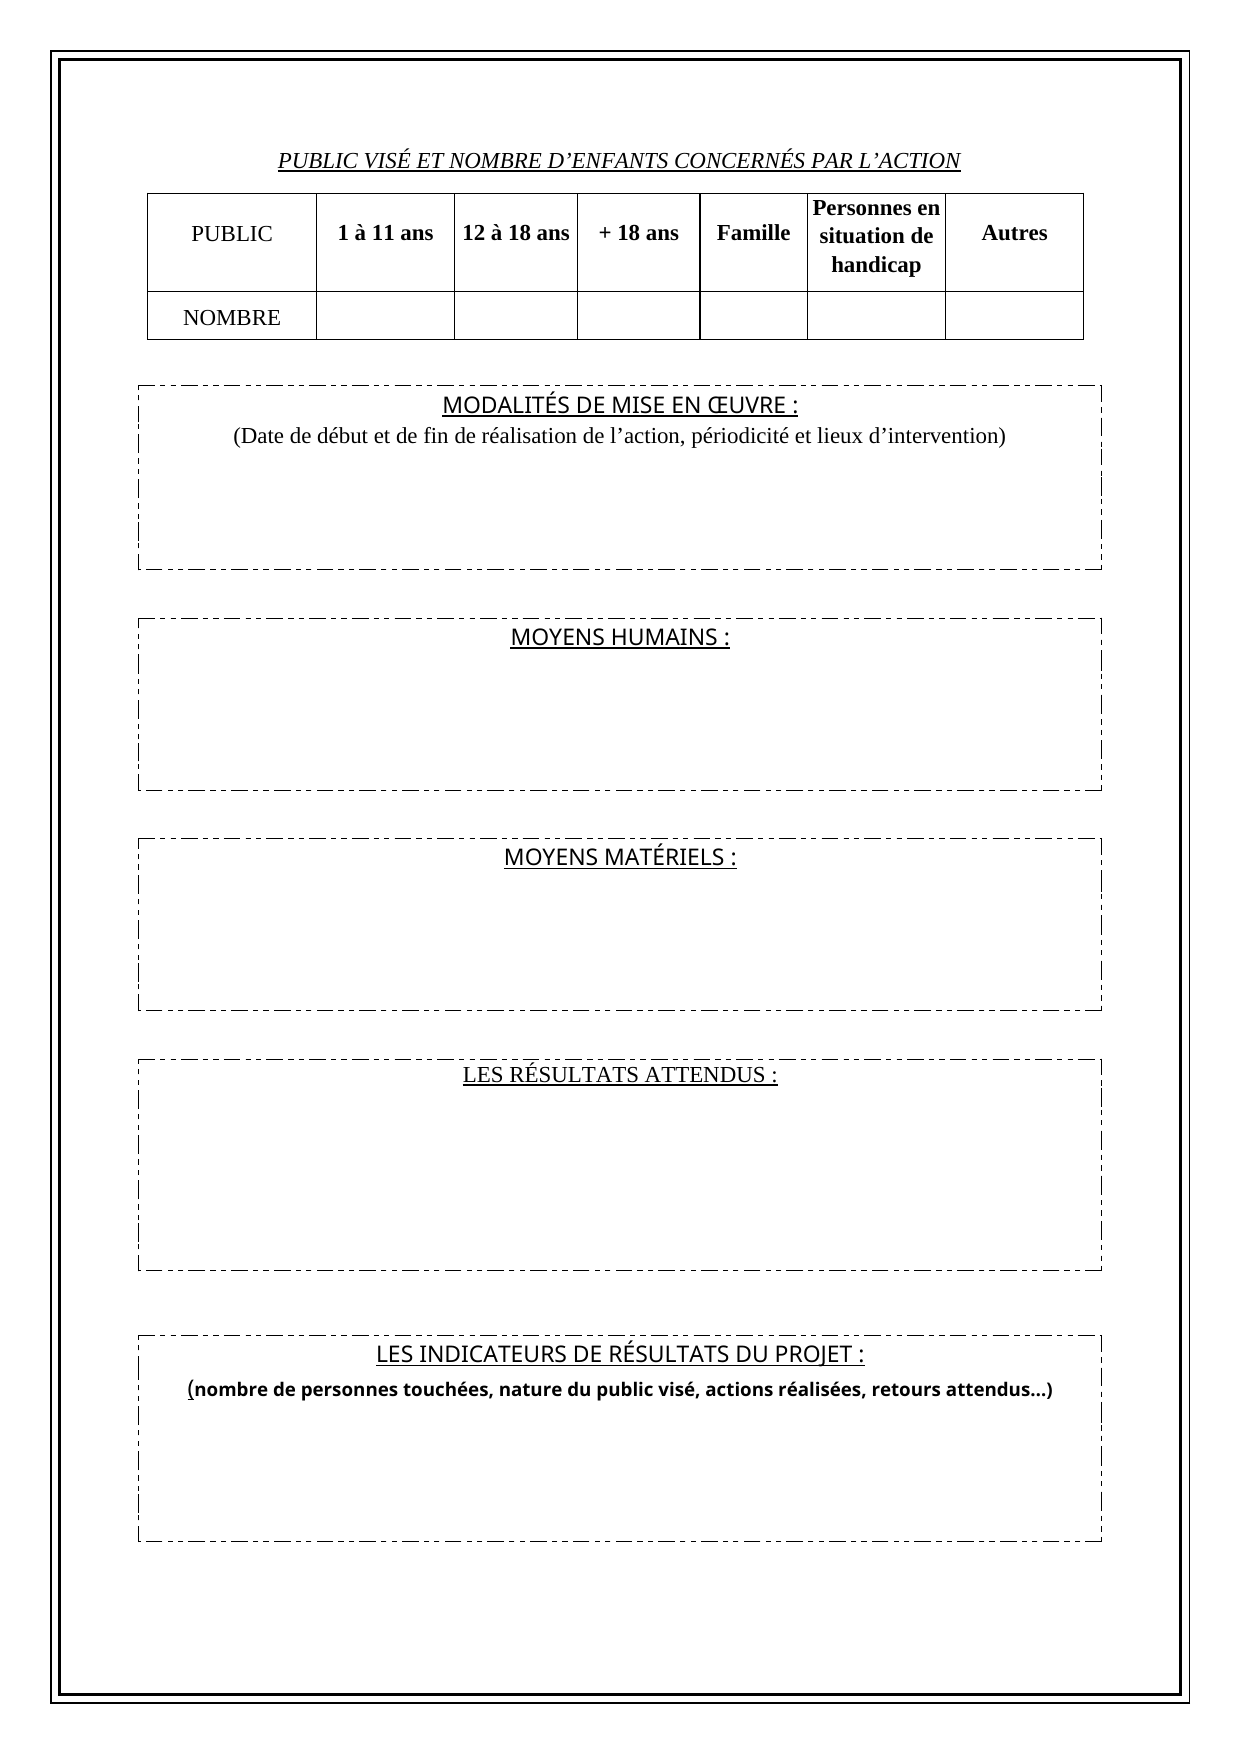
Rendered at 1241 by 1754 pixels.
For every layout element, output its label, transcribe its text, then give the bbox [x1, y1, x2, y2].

text (nombre de personnes touchées, nature du public visé, actions réalisées, retours attendus…) [138, 1369, 1102, 1403]
table_header PUBLIC [148, 194, 316, 291]
table_header Autres [946, 194, 1083, 291]
table_header 1 à 11 ans [317, 194, 454, 291]
table_cell [808, 292, 945, 339]
text (Date de début et de fin de réalisation de l’action, périodicité et lieux d’intervention) [138, 419, 1102, 449]
text MOYENS MATÉRIELS : [138, 838, 1102, 872]
table_cell [946, 292, 1083, 339]
table_cell NOMBRE [148, 292, 316, 339]
table_cell [455, 292, 577, 339]
table_cell [701, 292, 807, 339]
text MOYENS HUMAINS : [138, 618, 1102, 652]
table_header Personnes en situation de handicap [808, 194, 945, 291]
table_header + 18 ans [578, 194, 699, 291]
table_header 12 à 18 ans [455, 194, 577, 291]
text PUBLIC VISÉ ET NOMBRE D’ENFANTS CONCERNÉS PAR L’ACTION [148, 148, 1093, 174]
text MODALITÉS DE MISE EN ŒUVRE : [138, 385, 1102, 419]
table_cell [317, 292, 454, 339]
text LES INDICATEURS DE RÉSULTATS DU PROJET : [138, 1335, 1102, 1369]
table_header Famille [701, 194, 807, 291]
text LES RÉSULTATS ATTENDUS : [138, 1058, 1102, 1088]
table_cell [578, 292, 699, 339]
